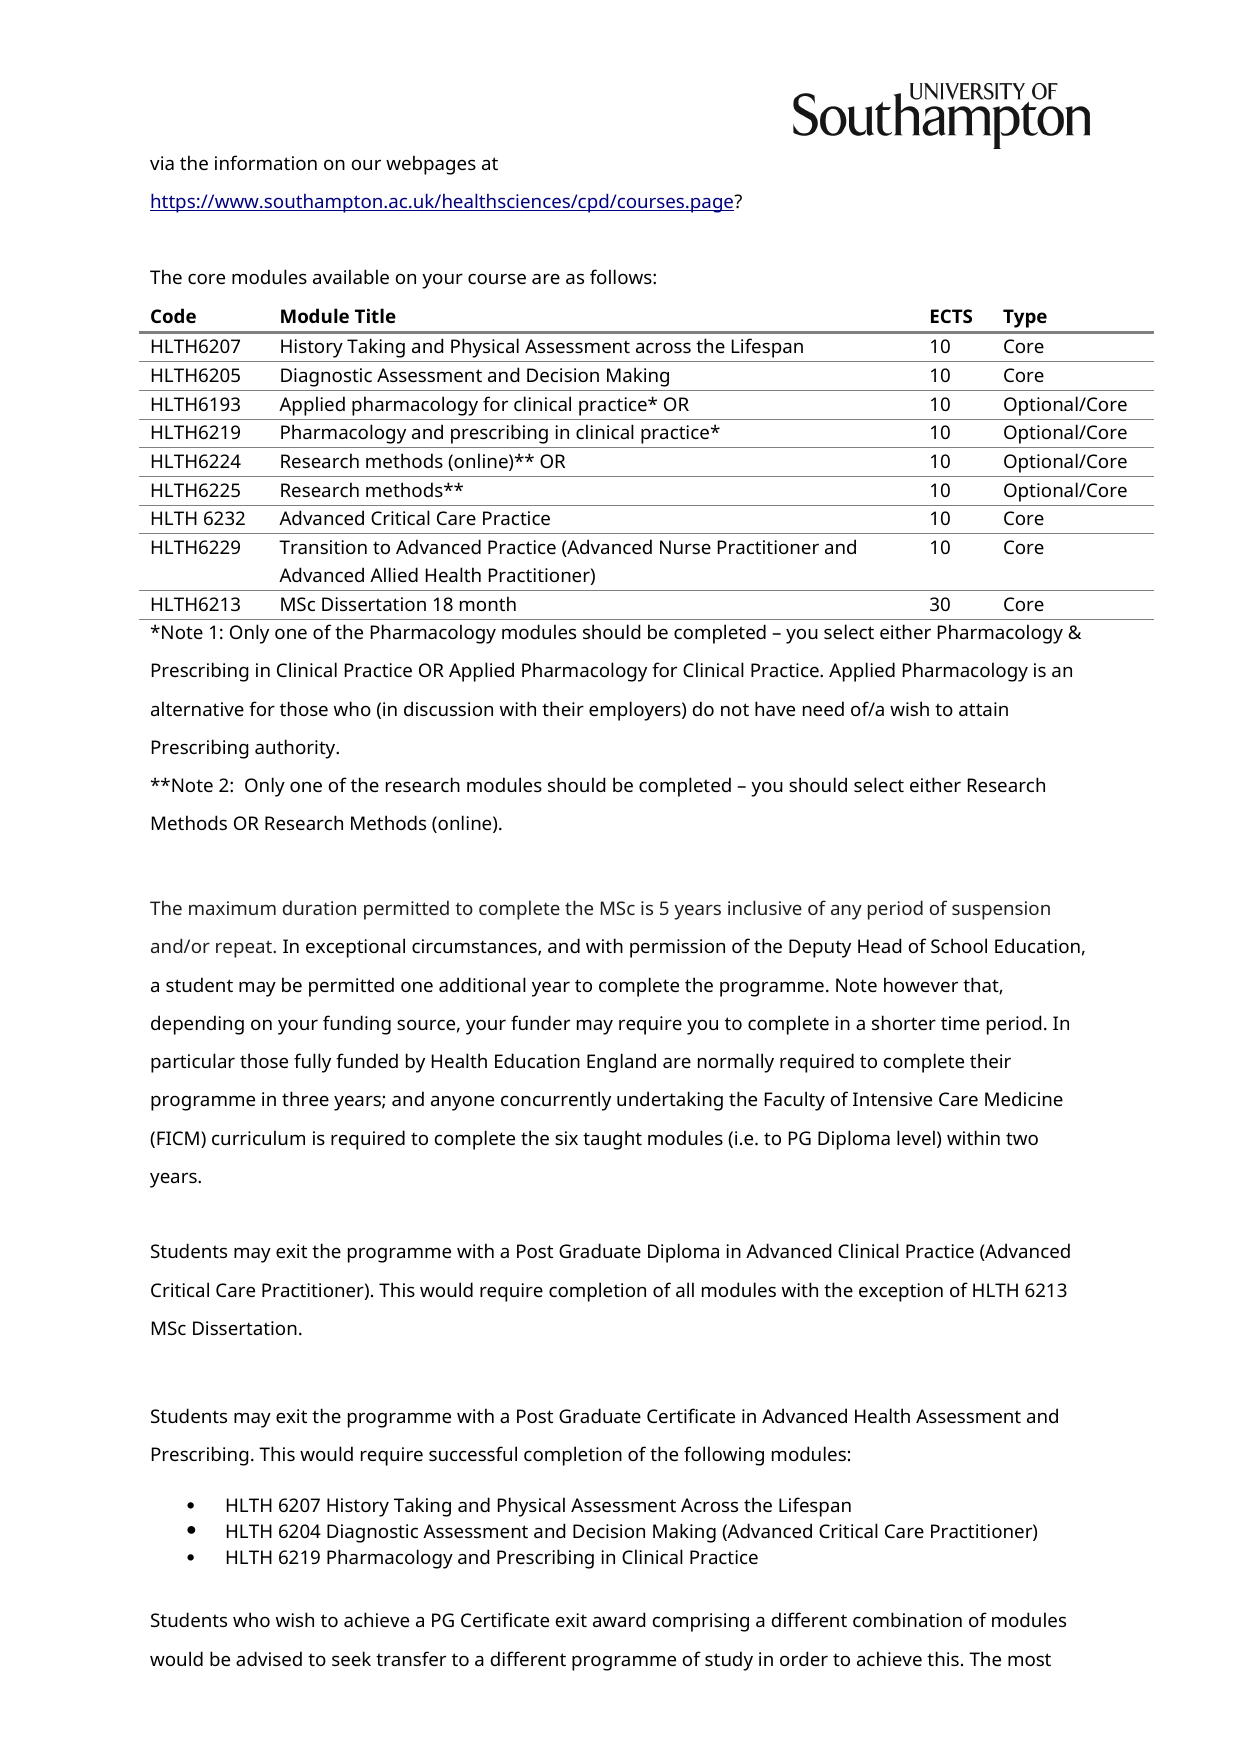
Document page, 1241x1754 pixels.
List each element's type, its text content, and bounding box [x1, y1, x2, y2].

table_cell Core [992, 362, 1154, 390]
table_cell Applied pharmacology for clinical practice* OR [268, 391, 918, 418]
table_cell HLTH6193 [139, 391, 268, 418]
table_cell Optional/Core [992, 448, 1154, 476]
table_cell Pharmacology and prescribing in clinical practice* [268, 420, 918, 447]
list HLTH 6219 Pharmacology and Prescribing in Clinical Practice [187, 1544, 1090, 1570]
list HLTH 6207 History Taking and Physical Assessment Across the Lifespan [187, 1492, 1090, 1518]
table_cell Optional/Core [992, 420, 1154, 447]
text via the information on our webpages at https://www.southampton.ac.uk/healthsciences/cpd/courses.page? [150, 150, 1090, 214]
table_cell 10 [918, 534, 992, 590]
table_cell 10 [918, 477, 992, 504]
table_cell 10 [918, 448, 992, 476]
table_cell MSc Dissertation 18 month [268, 591, 918, 618]
table_cell HLTH6224 [139, 448, 268, 476]
text The core modules available on your course are as follows: [150, 265, 1090, 290]
table_cell Core [992, 506, 1154, 533]
table_header Module Title [268, 303, 918, 331]
table_cell Research methods** [268, 477, 918, 504]
table_cell 30 [918, 591, 992, 618]
table_cell HLTH6219 [139, 420, 268, 447]
list HLTH 6204 Diagnostic Assessment and Decision Making (Advanced Critical Care Practitioner) [187, 1518, 1090, 1544]
text Students may exit the programme with a Post Graduate Certificate in Advanced Health Assessment and Prescribing. This would require successful completion of the following modules: [150, 1403, 1090, 1467]
table_header Code [139, 303, 268, 331]
table_cell HLTH 6232 [139, 506, 268, 533]
table_cell 10 [918, 506, 992, 533]
text Students who wish to achieve a PG Certificate exit award comprising a different combination of modules would be advised to seek transfer to a different programme of study in order to achieve this. The most [150, 1608, 1090, 1672]
table_cell 10 [918, 362, 992, 390]
table_cell Optional/Core [992, 391, 1154, 418]
text *Note 1: Only one of the Pharmacology modules should be completed – you select either Pharmacology & Prescribing in Clinical Practice OR Applied Pharmacology for Clinical Practice. Applied Pharmacology is an alternative for those who (in discussion with their employers) do not have need of/a wish to attain Prescribing authority. [150, 620, 1090, 760]
table_cell 10 [918, 334, 992, 361]
table_cell Transition to Advanced Practice (Advanced Nurse Practitioner and Advanced Allied Health Practitioner) [268, 534, 918, 590]
table_cell Research methods (online)** OR [268, 448, 918, 476]
text **Note 2: Only one of the research modules should be completed – you should select either Research Methods OR Research Methods (online). [150, 772, 1090, 836]
table_cell HLTH6207 [139, 334, 268, 361]
table_header ECTS [918, 303, 992, 331]
table_cell Advanced Critical Care Practice [268, 506, 918, 533]
table_cell 10 [918, 420, 992, 447]
text Students may exit the programme with a Post Graduate Diploma in Advanced Clinical Practice (Advanced Critical Care Practitioner). This would require completion of all modules with the exception of HLTH 6213 MSc Dissertation. [150, 1239, 1090, 1341]
table_cell HLTH6229 [139, 534, 268, 590]
table_cell HLTH6225 [139, 477, 268, 504]
table_cell Core [992, 591, 1154, 618]
table_cell Core [992, 334, 1154, 361]
table_cell HLTH6213 [139, 591, 268, 618]
table_cell Diagnostic Assessment and Decision Making [268, 362, 918, 390]
table_cell Optional/Core [992, 477, 1154, 504]
table_cell HLTH6205 [139, 362, 268, 390]
table_cell 10 [918, 391, 992, 418]
subtitle The maximum duration permitted to complete the MSc is 5 years inclusive of any period of suspension and/or repeat. In exceptional circumstances, and with permission of the Deputy Head of School Education, a student may be permitted one additional year to complete the programme. Note however that, depending on your funding source, your funder may require you to complete in a shorter time period. In particular those fully funded by Health Education England are normally required to complete their programme in three years; and anyone concurrently undertaking the Faculty of Intensive Care Medicine (FICM) curriculum is required to complete the six taught modules (i.e. to PG Diploma level) within two years. [150, 896, 1090, 1189]
table_header Type [992, 303, 1154, 331]
table_cell History Taking and Physical Assessment across the Lifespan [268, 334, 918, 361]
table_cell Core [992, 534, 1154, 590]
